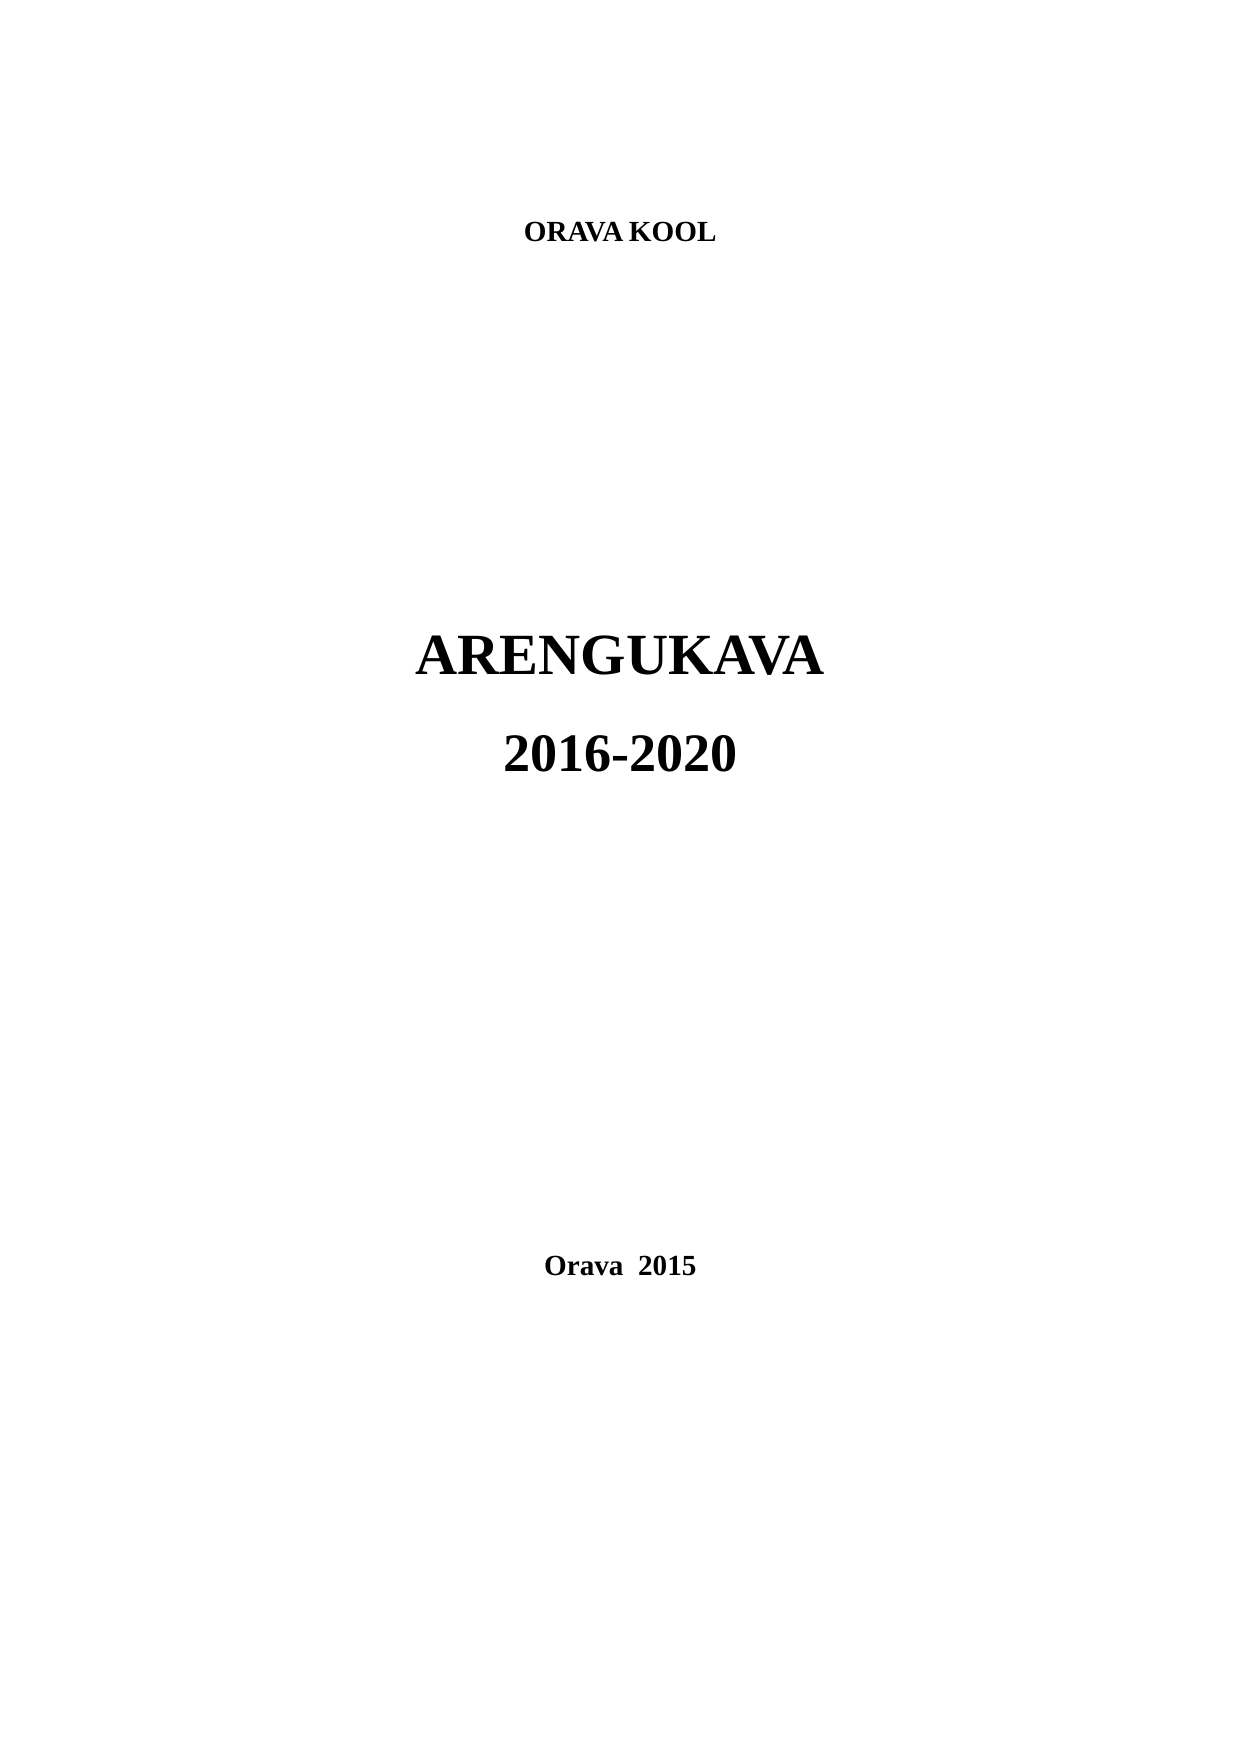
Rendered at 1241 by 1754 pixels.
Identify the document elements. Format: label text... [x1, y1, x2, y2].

text ARENGUKAVA [148, 620, 1093, 687]
text ORAVA KOOL [148, 214, 1093, 248]
text Orava 2015 [148, 1248, 1093, 1282]
text 2016-2020 [148, 721, 1093, 783]
